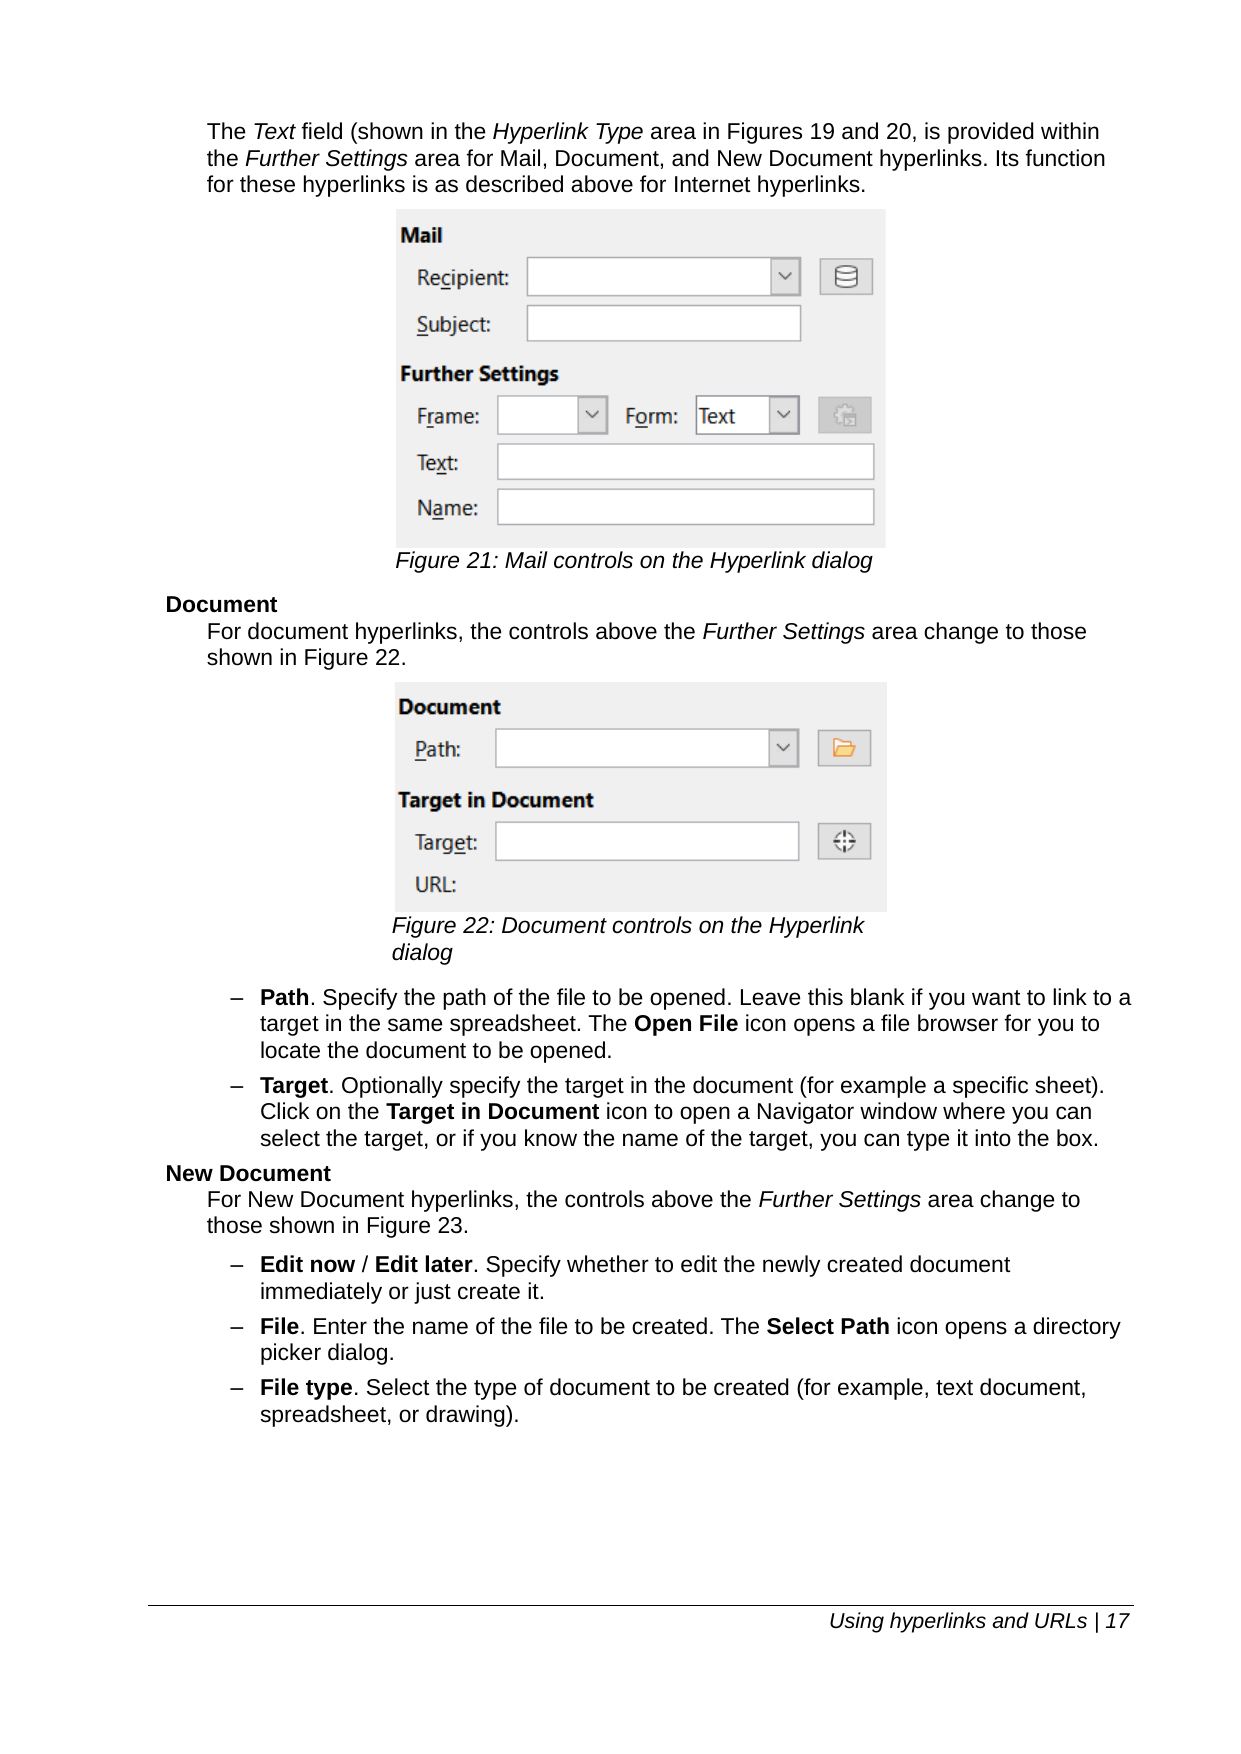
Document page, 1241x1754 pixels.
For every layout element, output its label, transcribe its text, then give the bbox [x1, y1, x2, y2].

list Target. Optionally specify the target in the document (for example a specific sheet). Click on the Target in Document icon to open a Navigator window where you can select the target, or if you know the name of the target, you can type it into the box. [230, 1072, 1134, 1151]
text For New Document hyperlinks, the controls above the Further Settings area change to those shown in Figure 23. [207, 1186, 1134, 1239]
picture [394, 682, 887, 912]
list Path. Specify the path of the file to be opened. Leave this blank if you want to link to a target in the same spreadsheet. The Open File icon opens a file browser for you to locate the document to be opened. [230, 984, 1134, 1063]
text Document [165, 591, 1134, 618]
list Edit now / Edit later. Specify whether to edit the newly created document immediately or just create it. [230, 1251, 1134, 1304]
picture [396, 209, 886, 548]
text The Text field (shown in the Hyperlink Type area in Figures 19 and 20, is provided within the Further Settings area for Mail, Document, and New Document hyperlinks. Its function for these hyperlinks is as described above for Internet hyperlinks. [207, 118, 1134, 197]
text Figure 22: Document controls on the Hyperlink dialog [392, 683, 890, 965]
text For document hyperlinks, the controls above the Further Settings area change to those shown in Figure 22. [207, 618, 1134, 670]
list File. Enter the name of the file to be created. The Select Path icon opens a directory picker dialog. [230, 1313, 1134, 1366]
text New Document [165, 1160, 1134, 1186]
list File type. Select the type of document to be created (for example, text document, spreadsheet, or drawing). [230, 1374, 1134, 1427]
text Figure 21: Mail controls on the Hyperlink dialog [395, 210, 886, 574]
